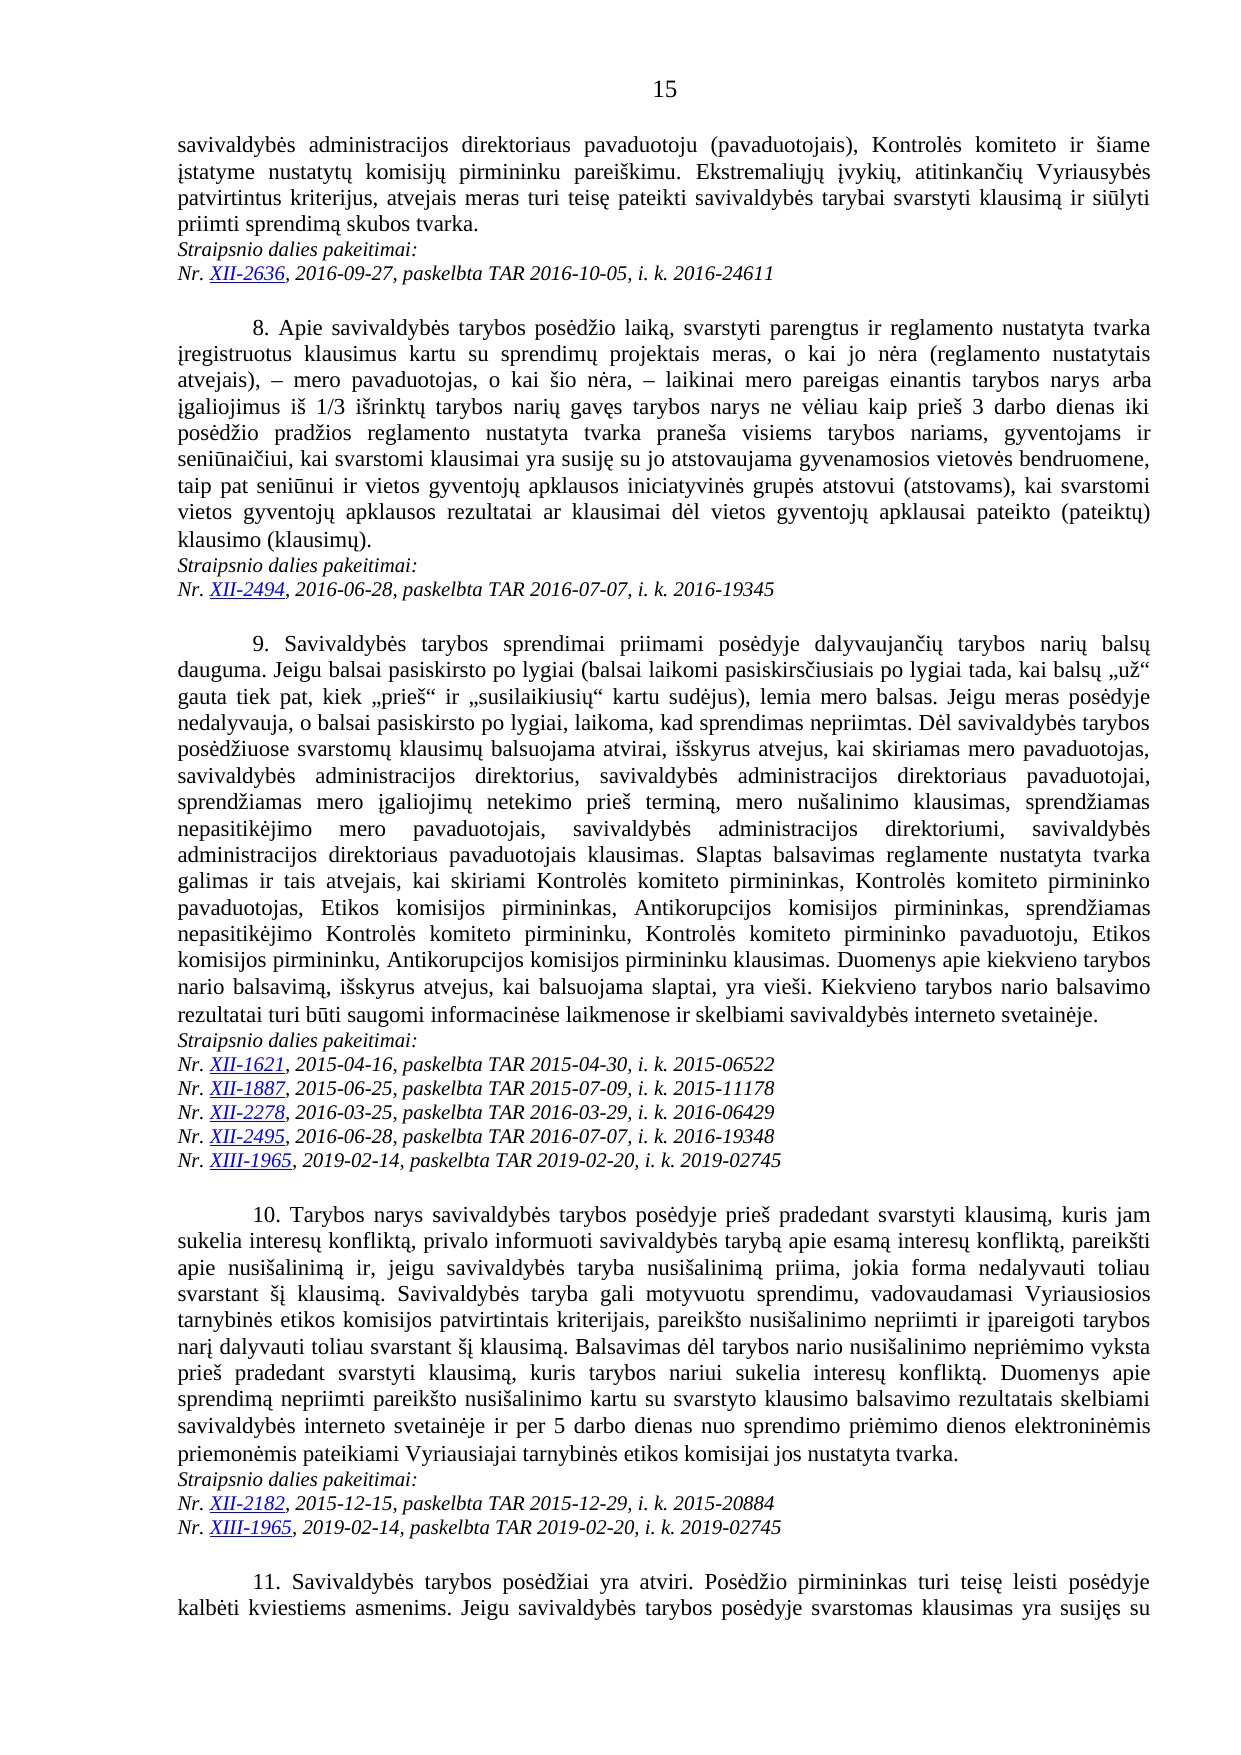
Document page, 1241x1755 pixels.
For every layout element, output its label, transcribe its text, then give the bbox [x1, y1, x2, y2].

text Straipsnio dalies pakeitimai: [177, 1028, 1152, 1052]
text Straipsnio dalies pakeitimai: [177, 1467, 1152, 1491]
text Nr. XIII-1965, 2019-02-14, paskelbta TAR 2019-02-20, i. k. 2019-02745 [177, 1148, 1152, 1172]
text Nr. XII-2182, 2015-12-15, paskelbta TAR 2015-12-29, i. k. 2015-20884 [177, 1491, 1152, 1515]
text Nr. XIII-1965, 2019-02-14, paskelbta TAR 2019-02-20, i. k. 2019-02745 [177, 1515, 1152, 1539]
text Straipsnio dalies pakeitimai: [177, 553, 1152, 577]
text savivaldybės administracijos direktoriaus pavaduotoju (pavaduotojais), Kontrolės komiteto ir šiame įstatyme nustatytų komisijų pirmininku pareiškimu. Ekstremaliųjų įvykių, atitinkančių Vyriausybės patvirtintus kriterijus, atvejais meras turi teisę pateikti savivaldybės tarybai svarstyti klausimą ir siūlyti priimti sprendimą skubos tvarka. [177, 131, 1152, 237]
text Nr. XII-2495, 2016-06-28, paskelbta TAR 2016-07-07, i. k. 2016-19348 [177, 1124, 1152, 1148]
text Nr. XII-1621, 2015-04-16, paskelbta TAR 2015-04-30, i. k. 2015-06522 [177, 1052, 1152, 1076]
text Nr. XII-2278, 2016-03-25, paskelbta TAR 2016-03-29, i. k. 2016-06429 [177, 1100, 1152, 1124]
text 11. Savivaldybės tarybos posėdžiai yra atviri. Posėdžio pirmininkas turi teisę leisti posėdyje kalbėti kviestiems asmenims. Jeigu savivaldybės tarybos posėdyje svarstomas klausimas yra susijęs su [177, 1568, 1152, 1621]
text 8. Apie savivaldybės tarybos posėdžio laiką, svarstyti parengtus ir reglamento nustatyta tvarka įregistruotus klausimus kartu su sprendimų projektais meras, o kai jo nėra (reglamento nustatytais atvejais), – mero pavaduotojas, o kai šio nėra, – laikinai mero pareigas einantis tarybos narys arba įgaliojimus iš 1/3 išrinktų tarybos narių gavęs tarybos narys ne vėliau kaip prieš 3 darbo dienas iki posėdžio pradžios reglamento nustatyta tvarka praneša visiems tarybos nariams, gyventojams ir seniūnaičiui, kai svarstomi klausimai yra susiję su jo atstovaujama gyvenamosios vietovės bendruomene, taip pat seniūnui ir vietos gyventojų apklausos iniciatyvinės grupės atstovui (atstovams), kai svarstomi vietos gyventojų apklausos rezultatai ar klausimai dėl vietos gyventojų apklausai pateikto (pateiktų) klausimo (klausimų). [177, 314, 1152, 553]
text Nr. XII-1887, 2015-06-25, paskelbta TAR 2015-07-09, i. k. 2015-11178 [177, 1076, 1152, 1100]
text Straipsnio dalies pakeitimai: [177, 237, 1152, 261]
text Nr. XII-2494, 2016-06-28, paskelbta TAR 2016-07-07, i. k. 2016-19345 [177, 577, 1152, 601]
text 9. Savivaldybės tarybos sprendimai priimami posėdyje dalyvaujančių tarybos narių balsų dauguma. Jeigu balsai pasiskirsto po lygiai (balsai laikomi pasiskirsčiusiais po lygiai tada, kai balsų „už“ gauta tiek pat, kiek „prieš“ ir „susilaikiusių“ kartu sudėjus), lemia mero balsas. Jeigu meras posėdyje nedalyvauja, o balsai pasiskirsto po lygiai, laikoma, kad sprendimas nepriimtas. Dėl savivaldybės tarybos posėdžiuose svarstomų klausimų balsuojama atvirai, išskyrus atvejus, kai skiriamas mero pavaduotojas, savivaldybės administracijos direktorius, savivaldybės administracijos direktoriaus pavaduotojai, sprendžiamas mero įgaliojimų netekimo prieš terminą, mero nušalinimo klausimas, sprendžiamas nepasitikėjimo mero pavaduotojais, savivaldybės administracijos direktoriumi, savivaldybės administracijos direktoriaus pavaduotojais klausimas. Slaptas balsavimas reglamente nustatyta tvarka galimas ir tais atvejais, kai skiriami Kontrolės komiteto pirmininkas, Kontrolės komiteto pirmininko pavaduotojas, Etikos komisijos pirmininkas, Antikorupcijos komisijos pirmininkas, sprendžiamas nepasitikėjimo Kontrolės komiteto pirmininku, Kontrolės komiteto pirmininko pavaduotoju, Etikos komisijos pirmininku, Antikorupcijos komisijos pirmininku klausimas. Duomenys apie kiekvieno tarybos nario balsavimą, išskyrus atvejus, kai balsuojama slaptai, yra vieši. Kiekvieno tarybos nario balsavimo rezultatai turi būti saugomi informacinėse laikmenose ir skelbiami savivaldybės interneto svetainėje. [177, 630, 1152, 1028]
text Nr. XII-2636, 2016-09-27, paskelbta TAR 2016-10-05, i. k. 2016-24611 [177, 261, 1152, 285]
text 10. Tarybos narys savivaldybės tarybos posėdyje prieš pradedant svarstyti klausimą, kuris jam sukelia interesų konfliktą, privalo informuoti savivaldybės tarybą apie esamą interesų konfliktą, pareikšti apie nusišalinimą ir, jeigu savivaldybės taryba nusišalinimą priima, jokia forma nedalyvauti toliau svarstant šį klausimą. Savivaldybės taryba gali motyvuotu sprendimu, vadovaudamasi Vyriausiosios tarnybinės etikos komisijos patvirtintais kriterijais, pareikšto nusišalinimo nepriimti ir įpareigoti tarybos narį dalyvauti toliau svarstant šį klausimą. Balsavimas dėl tarybos nario nusišalinimo nepriėmimo vyksta prieš pradedant svarstyti klausimą, kuris tarybos nariui sukelia interesų konfliktą. Duomenys apie sprendimą nepriimti pareikšto nusišalinimo kartu su svarstyto klausimo balsavimo rezultatais skelbiami savivaldybės interneto svetainėje ir per 5 darbo dienas nuo sprendimo priėmimo dienos elektroninėmis priemonėmis pateikiami Vyriausiajai tarnybinės etikos komisijai jos nustatyta tvarka. [177, 1201, 1152, 1467]
